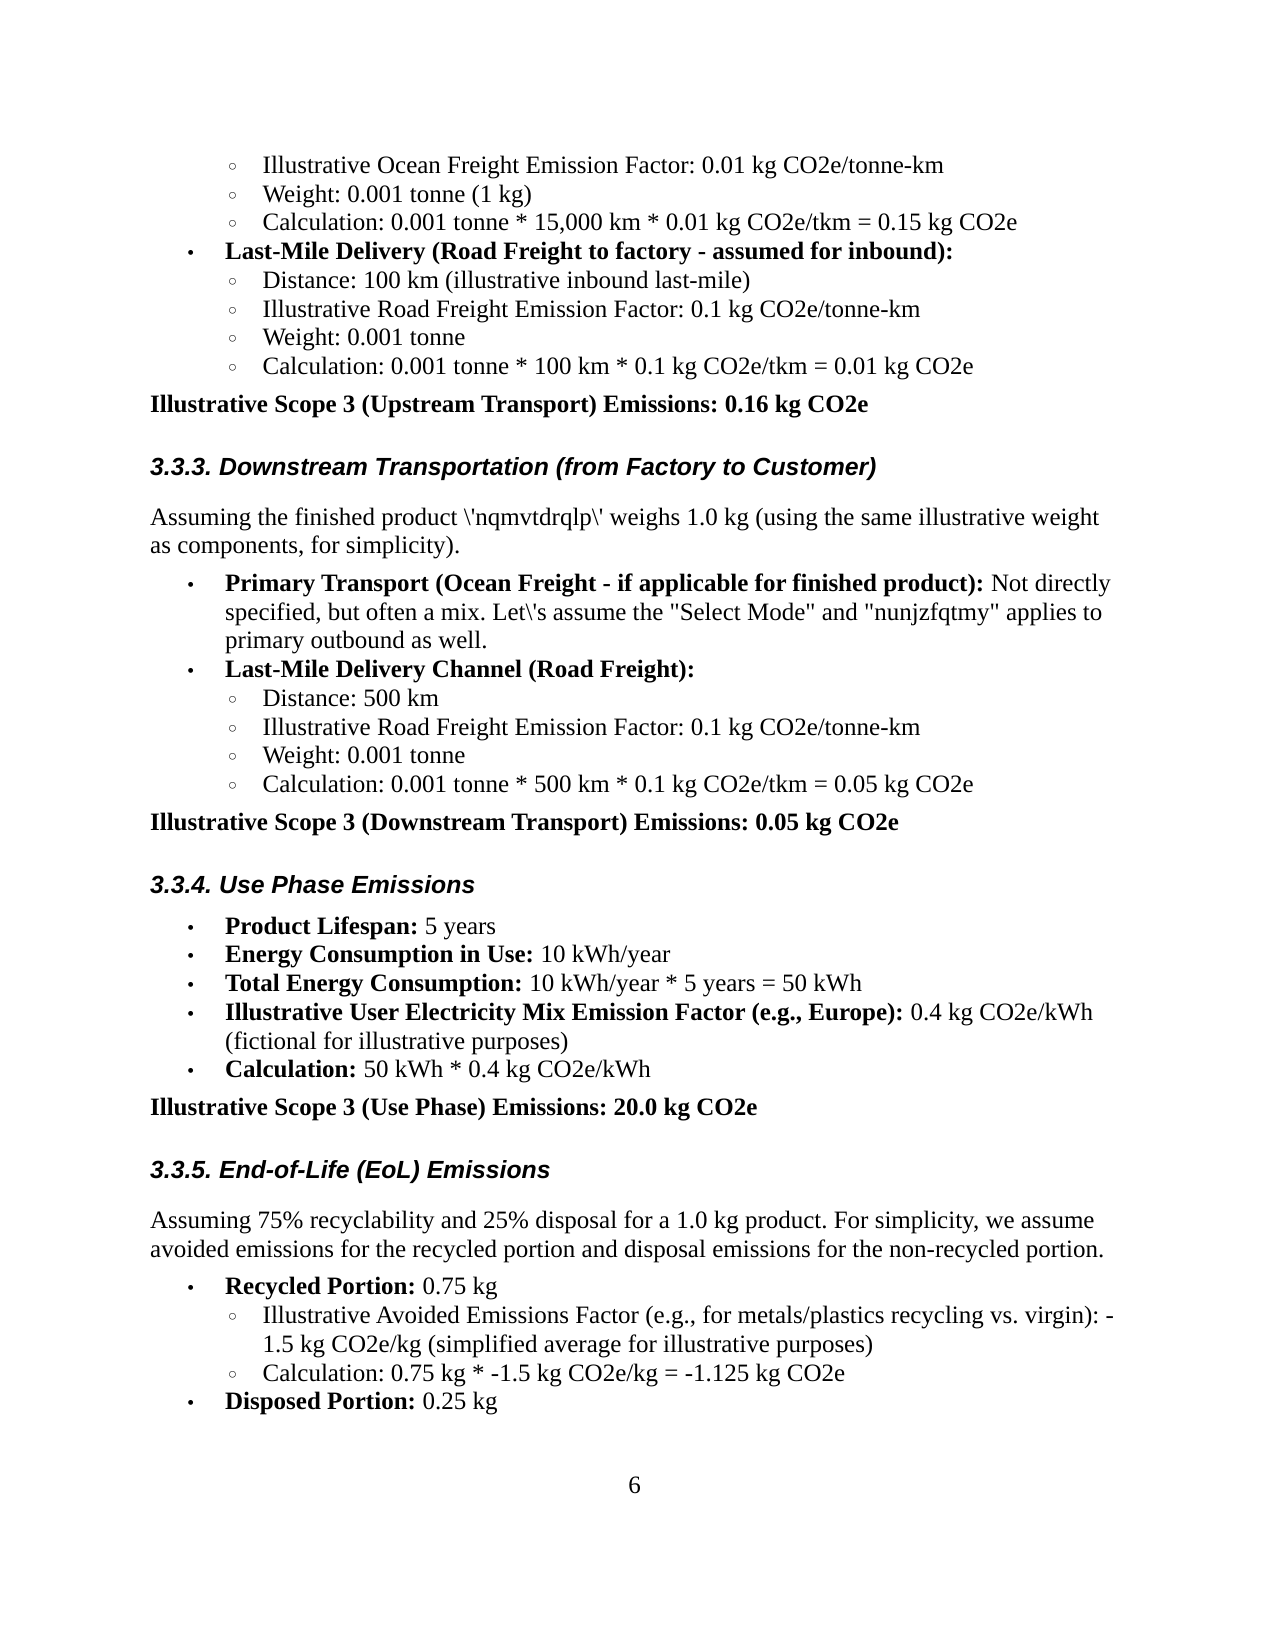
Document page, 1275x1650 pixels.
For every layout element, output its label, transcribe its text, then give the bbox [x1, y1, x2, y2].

subtitle 3.3.5. End-of-Life (EoL) Emissions [150, 1155, 1125, 1183]
list Distance: 500 km [225, 683, 1125, 712]
list Recycled Portion: 0.75 kg [187, 1271, 1125, 1300]
list Illustrative Road Freight Emission Factor: 0.1 kg CO2e/tonne-km [225, 712, 1125, 741]
list Calculation: 0.001 tonne * 500 km * 0.1 kg CO2e/tkm = 0.05 kg CO2e [225, 769, 1125, 798]
list Total Energy Consumption: 10 kWh/year * 5 years = 50 kWh [187, 968, 1125, 997]
list Illustrative User Electricity Mix Emission Factor (e.g., Europe): 0.4 kg CO2e/kWh (fictional for illustrative purposes) [187, 997, 1125, 1054]
text Illustrative Scope 3 (Use Phase) Emissions: 20.0 kg CO2e [150, 1092, 1125, 1121]
text Assuming 75% recyclability and 25% disposal for a 1.0 kg product. For simplicity, we assume avoided emissions for the recycled portion and disposal emissions for the non-recycled portion. [150, 1205, 1125, 1262]
list Weight: 0.001 tonne (1 kg) [225, 179, 1125, 207]
list Calculation: 0.001 tonne * 15,000 km * 0.01 kg CO2e/tkm = 0.15 kg CO2e [225, 207, 1125, 236]
list Last-Mile Delivery Channel (Road Freight): [187, 654, 1125, 683]
subtitle 3.3.4. Use Phase Emissions [150, 870, 1125, 898]
list Weight: 0.001 tonne [225, 741, 1125, 769]
list Last-Mile Delivery (Road Freight to factory - assumed for inbound): [187, 236, 1125, 265]
list Product Lifespan: 5 years [187, 911, 1125, 939]
list Illustrative Avoided Emissions Factor (e.g., for metals/plastics recycling vs. virgin): -1.5 kg CO2e/kg (simplified average for illustrative purposes) [225, 1300, 1125, 1358]
list Disposed Portion: 0.25 kg [187, 1386, 1125, 1415]
list Calculation: 0.001 tonne * 100 km * 0.1 kg CO2e/tkm = 0.01 kg CO2e [225, 351, 1125, 380]
list Distance: 100 km (illustrative inbound last-mile) [225, 265, 1125, 294]
text Assuming the finished product \'nqmvtdrqlp\' weighs 1.0 kg (using the same illustrative weight as components, for simplicity). [150, 502, 1125, 559]
list Weight: 0.001 tonne [225, 322, 1125, 351]
list Calculation: 0.75 kg * -1.5 kg CO2e/kg = -1.125 kg CO2e [225, 1358, 1125, 1386]
text Illustrative Scope 3 (Downstream Transport) Emissions: 0.05 kg CO2e [150, 807, 1125, 836]
list Calculation: 50 kWh * 0.4 kg CO2e/kWh [187, 1054, 1125, 1083]
list Primary Transport (Ocean Freight - if applicable for finished product): Not directly specified, but often a mix. Let\'s assume the "Select Mode" and "nunjzfqtmy" applies to primary outbound as well. [187, 568, 1125, 654]
subtitle 3.3.3. Downstream Transportation (from Factory to Customer) [150, 452, 1125, 480]
text Illustrative Scope 3 (Upstream Transport) Emissions: 0.16 kg CO2e [150, 389, 1125, 418]
list Illustrative Road Freight Emission Factor: 0.1 kg CO2e/tonne-km [225, 294, 1125, 322]
list Illustrative Ocean Freight Emission Factor: 0.01 kg CO2e/tonne-km [225, 150, 1125, 179]
list Energy Consumption in Use: 10 kWh/year [187, 939, 1125, 968]
